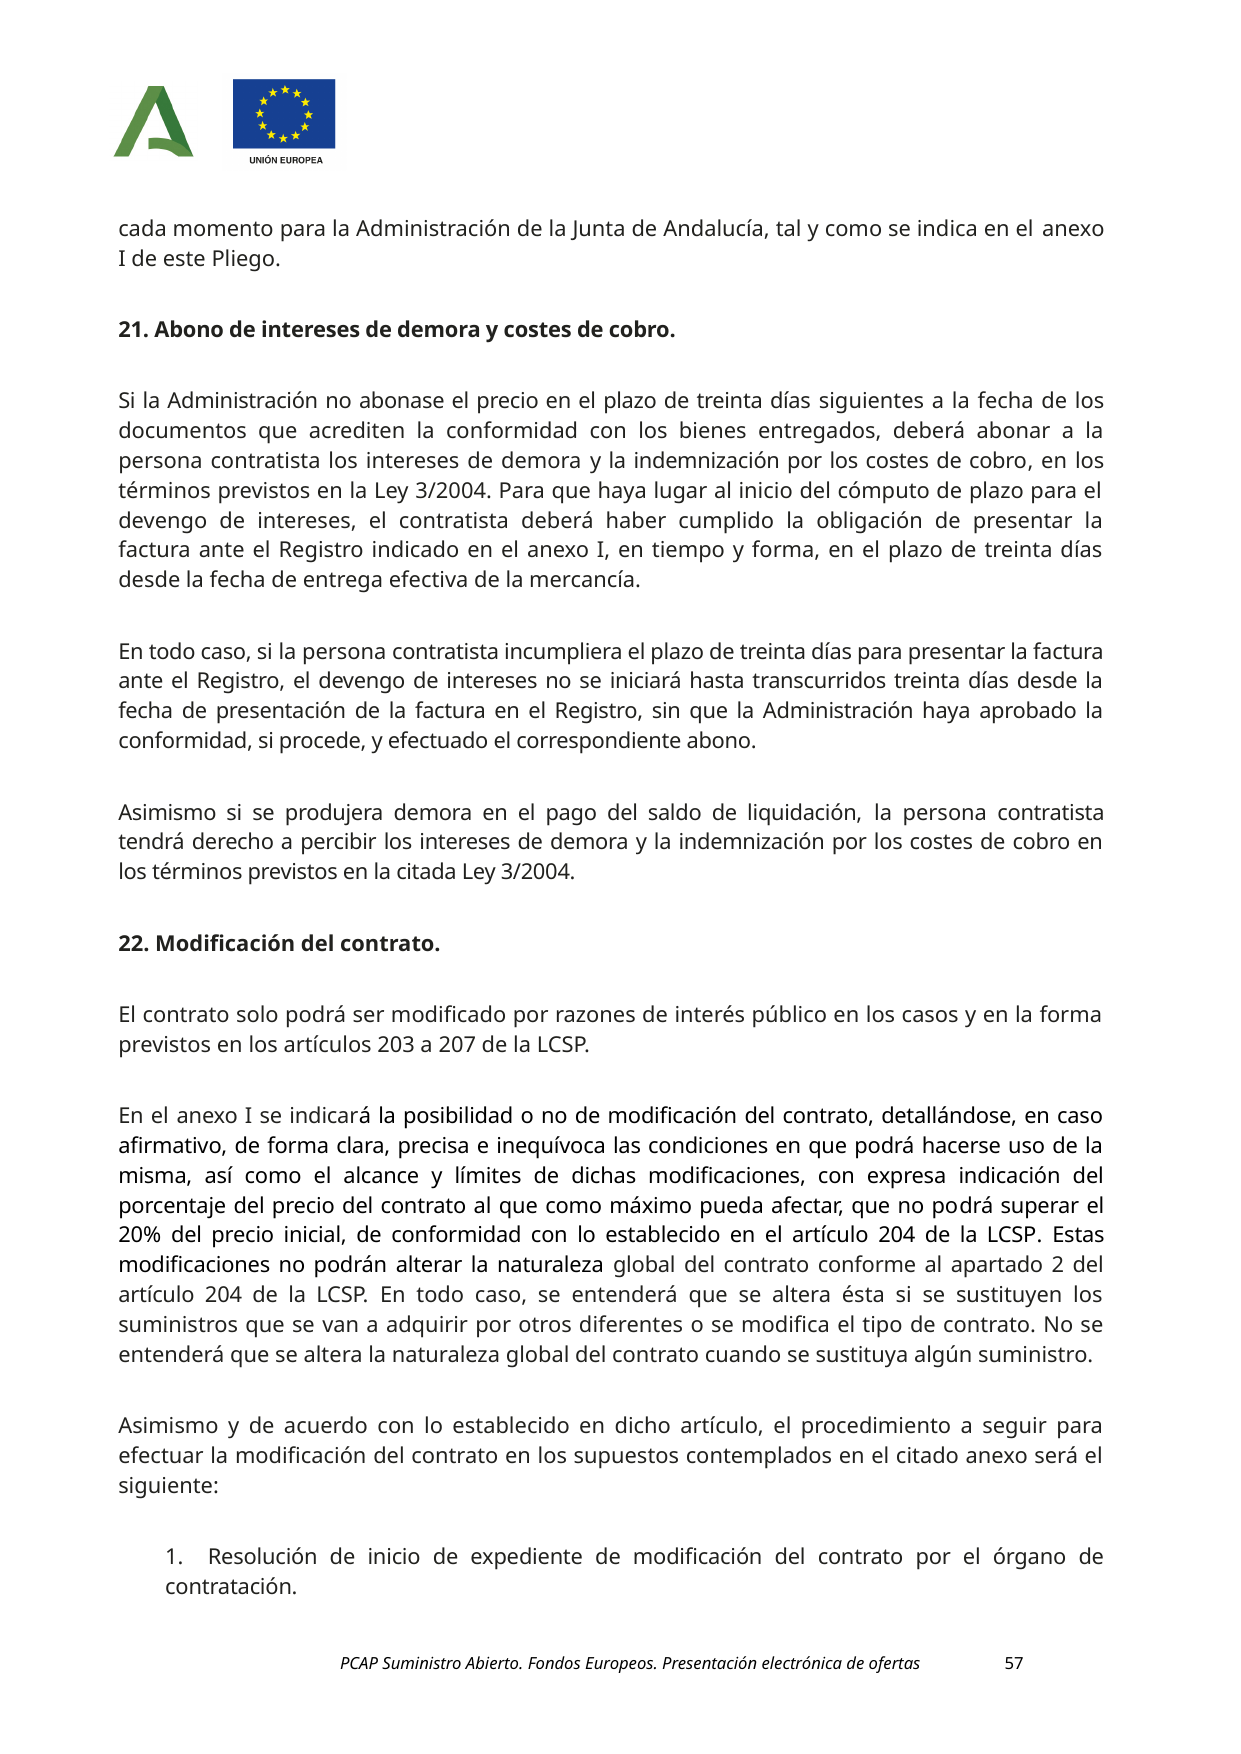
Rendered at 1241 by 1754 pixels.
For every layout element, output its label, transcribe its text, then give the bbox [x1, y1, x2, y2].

text El contrato solo podrá ser modificado por razones de interés público en los casos y en la forma previstos en los artículos 203 a 207 de la LCSP. [118, 999, 1104, 1058]
text En el anexo I se indicará la posibilidad o no de modificación del contrato, detallándose, en caso afirmativo, de forma clara, precisa e inequívoca las condiciones en que podrá hacerse uso de la misma, así como el alcance y límites de dichas modificaciones, con expresa indicación del porcentaje del precio del contrato al que como máximo pueda afectar, que no podrá superar el 20% del precio inicial, de conformidad con lo establecido en el artículo 204 de la LCSP. Estas modificaciones no podrán alterar la naturaleza global del contrato conforme al apartado 2 del artículo 204 de la LCSP. En todo caso, se entenderá que se altera ésta si se sustituyen los suministros que se van a adquirir por otros diferentes o se modifica el tipo de contrato. No se entenderá que se altera la naturaleza global del contrato cuando se sustituya algún suministro. [118, 1100, 1104, 1368]
list 1. Resolución de inicio de expediente de modificación del contrato por el órgano de contratación. [118, 1541, 1104, 1601]
text 21. Abono de intereses de demora y costes de cobro. [118, 314, 1104, 344]
text Asimismo y de acuerdo con lo establecido en dicho artículo, el procedimiento a seguir para efectuar la modificación del contrato en los supuestos contemplados en el citado anexo será el siguiente: [118, 1410, 1104, 1499]
text 22. Modificación del contrato. [118, 927, 1104, 957]
text cada momento para la Administración de la Junta de Andalucía, tal y como se indica en el anexo I de este Pliego. [118, 213, 1104, 272]
text En todo caso, si la persona contratista incumpliera el plazo de treinta días para presentar la factura ante el Registro, el devengo de intereses no se iniciará hasta transcurridos treinta días desde la fecha de presentación de la factura en el Registro, sin que la Administración haya aprobado la conformidad, si procede, y efectuado el correspondiente abono. [118, 636, 1104, 755]
text Asimismo si se produjera demora en el pago del saldo de liquidación, la persona contratista tendrá derecho a percibir los intereses de demora y la indemnización por los costes de cobro en los términos previstos en la citada Ley 3/2004. [118, 796, 1104, 886]
picture [221, 73, 347, 171]
text Si la Administración no abonase el precio en el plazo de treinta días siguientes a la fecha de los documentos que acrediten la conformidad con los bienes entregados, deberá abonar a la persona contratista los intereses de demora y la indemnización por los costes de cobro, en los términos previstos en la Ley 3/2004. Para que haya lugar al inicio del cómputo de plazo para el devengo de intereses, el contratista deberá haber cumplido la obligación de presentar la factura ante el Registro indicado en el anexo I, en tiempo y forma, en el plazo de treinta días desde la fecha de entrega efectiva de la mercancía. [118, 385, 1104, 594]
picture [109, 81, 198, 161]
